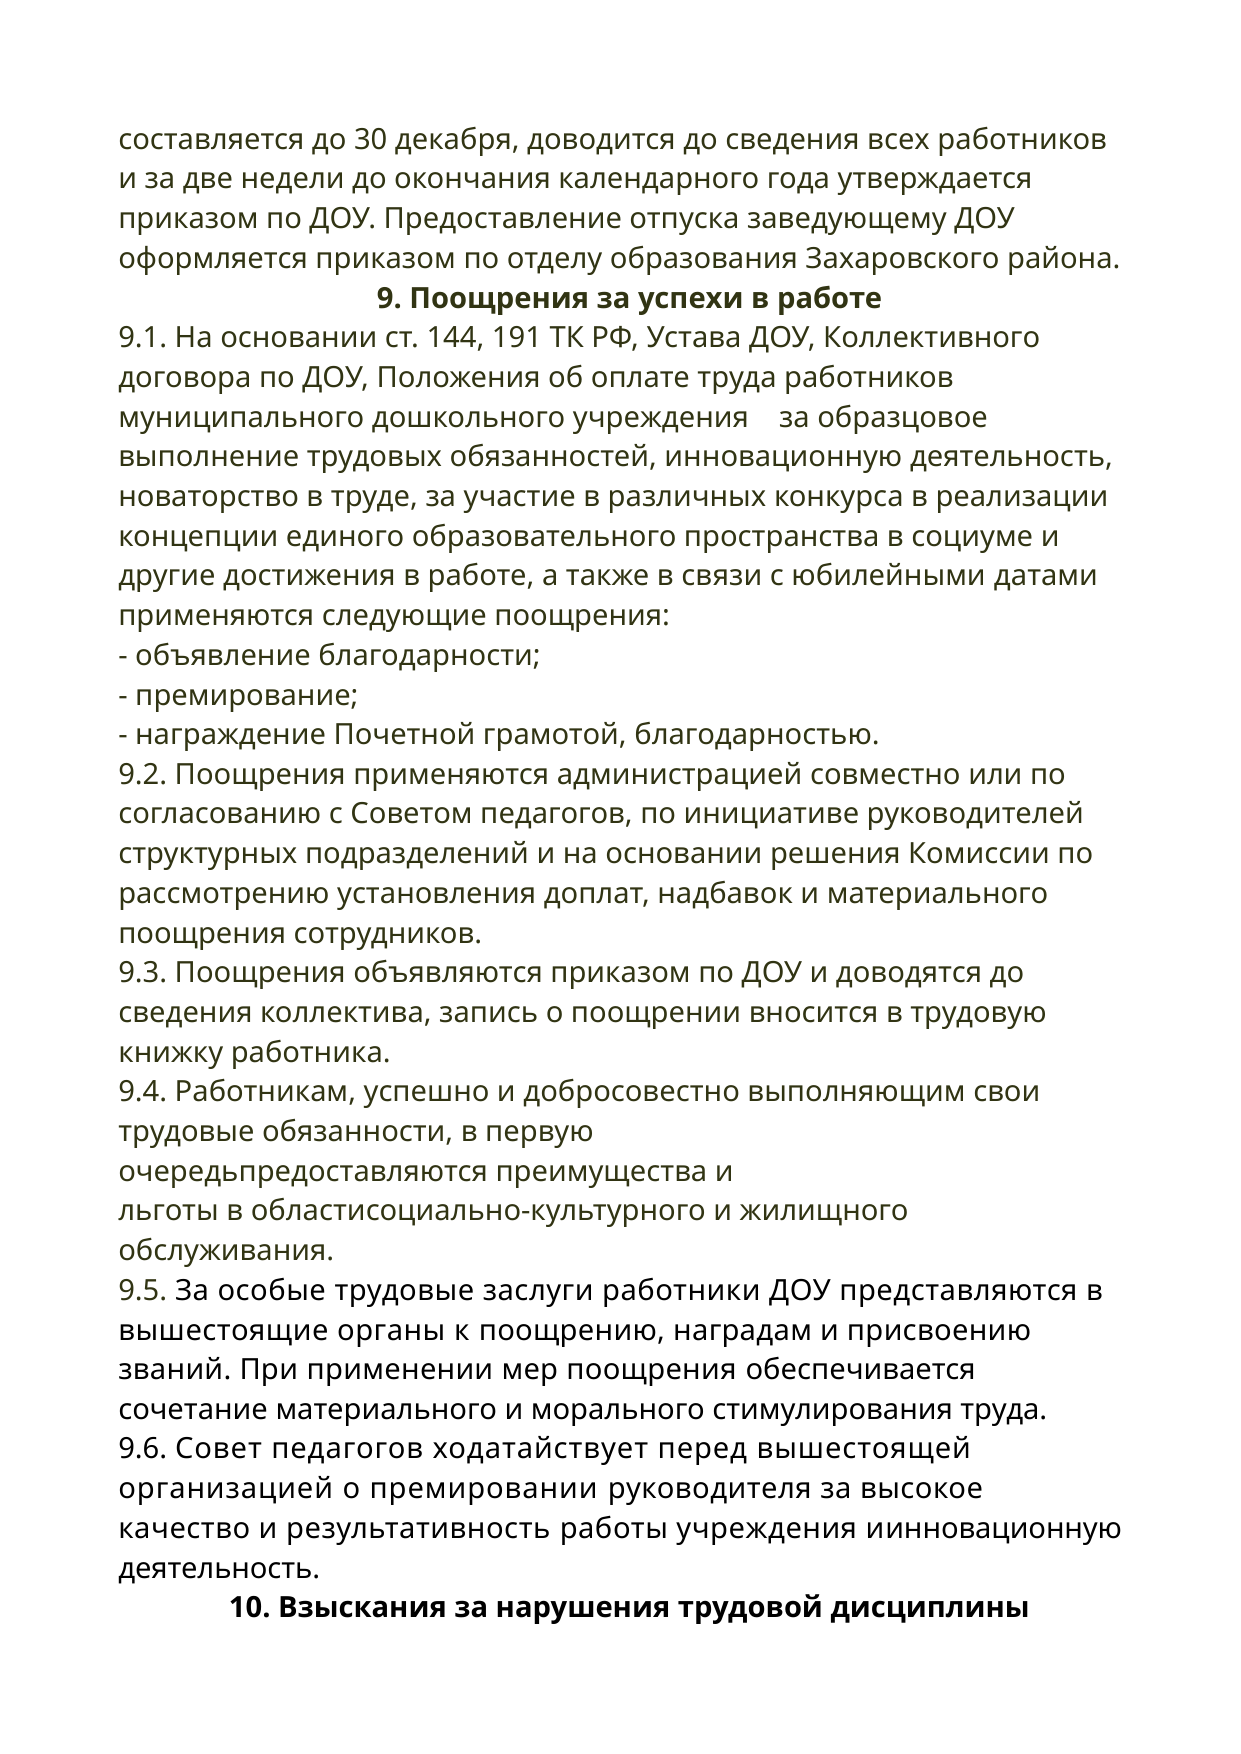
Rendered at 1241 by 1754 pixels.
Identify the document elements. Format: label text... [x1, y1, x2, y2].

text 10. Взыскания за нарушения трудовой дисциплины [137, 1587, 1122, 1626]
text 9. Поощрения за успехи в работе [137, 277, 1122, 317]
text 9.2. Поощрения применяются администрацией совместно или по согласованию с Советом педагогов, по инициативе руководителей структурных подразделений и на основании решения Комиссии по рассмотрению установления доплат, надбавок и материального поощрения сотрудников. [118, 753, 1122, 952]
text 9.4. Работникам, успешно и добросовестно выполняющим свои трудовые обязанности, в первую очередьпредоставляются преимущества и льготы в областисоциально-культурного и жилищного обслуживания. [118, 1071, 1122, 1269]
text 9.6. Совет педагогов ходатайствует перед вышестоящей организацией о премировании руководителя за высокое качество и результативность работы учреждения иинновационную деятельность. [118, 1428, 1122, 1587]
text составляется до 30 декабря, доводится до сведения всех работников и за две недели до окончания календарного года утверждается приказом по ДОУ. Предоставление отпуска заведующему ДОУ оформляется приказом по отделу образования Захаровского района. [118, 118, 1122, 277]
text 9.1. На основании ст. 144, 191 ТК РФ, Устава ДОУ, Коллективного договора по ДОУ, Положения об оплате труда работников муниципального дошкольного учреждения за образцовое выполнение трудовых обязанностей, инновационную деятельность, новаторство в труде, за участие в различных конкурса в реализации концепции единого образовательного пространства в социуме и другие достижения в работе, а также в связи с юбилейными датами применяются следующие поощрения: [118, 317, 1122, 634]
text - награждение Почетной грамотой, благодарностью. [118, 713, 1122, 753]
text 9.3. Поощрения объявляются приказом по ДОУ и доводятся до сведения коллектива, запись о поощрении вносится в трудовую книжку работника. [118, 952, 1122, 1071]
text - премирование; [118, 674, 1122, 713]
text - объявление благодарности; [118, 634, 1122, 674]
text 9.5. За особые трудовые заслуги работники ДОУ представляются в вышестоящие органы к поощрению, наградам и присвоению званий. При применении мер поощрения обеспечивается сочетание материального и морального стимулирования труда. [118, 1269, 1122, 1428]
